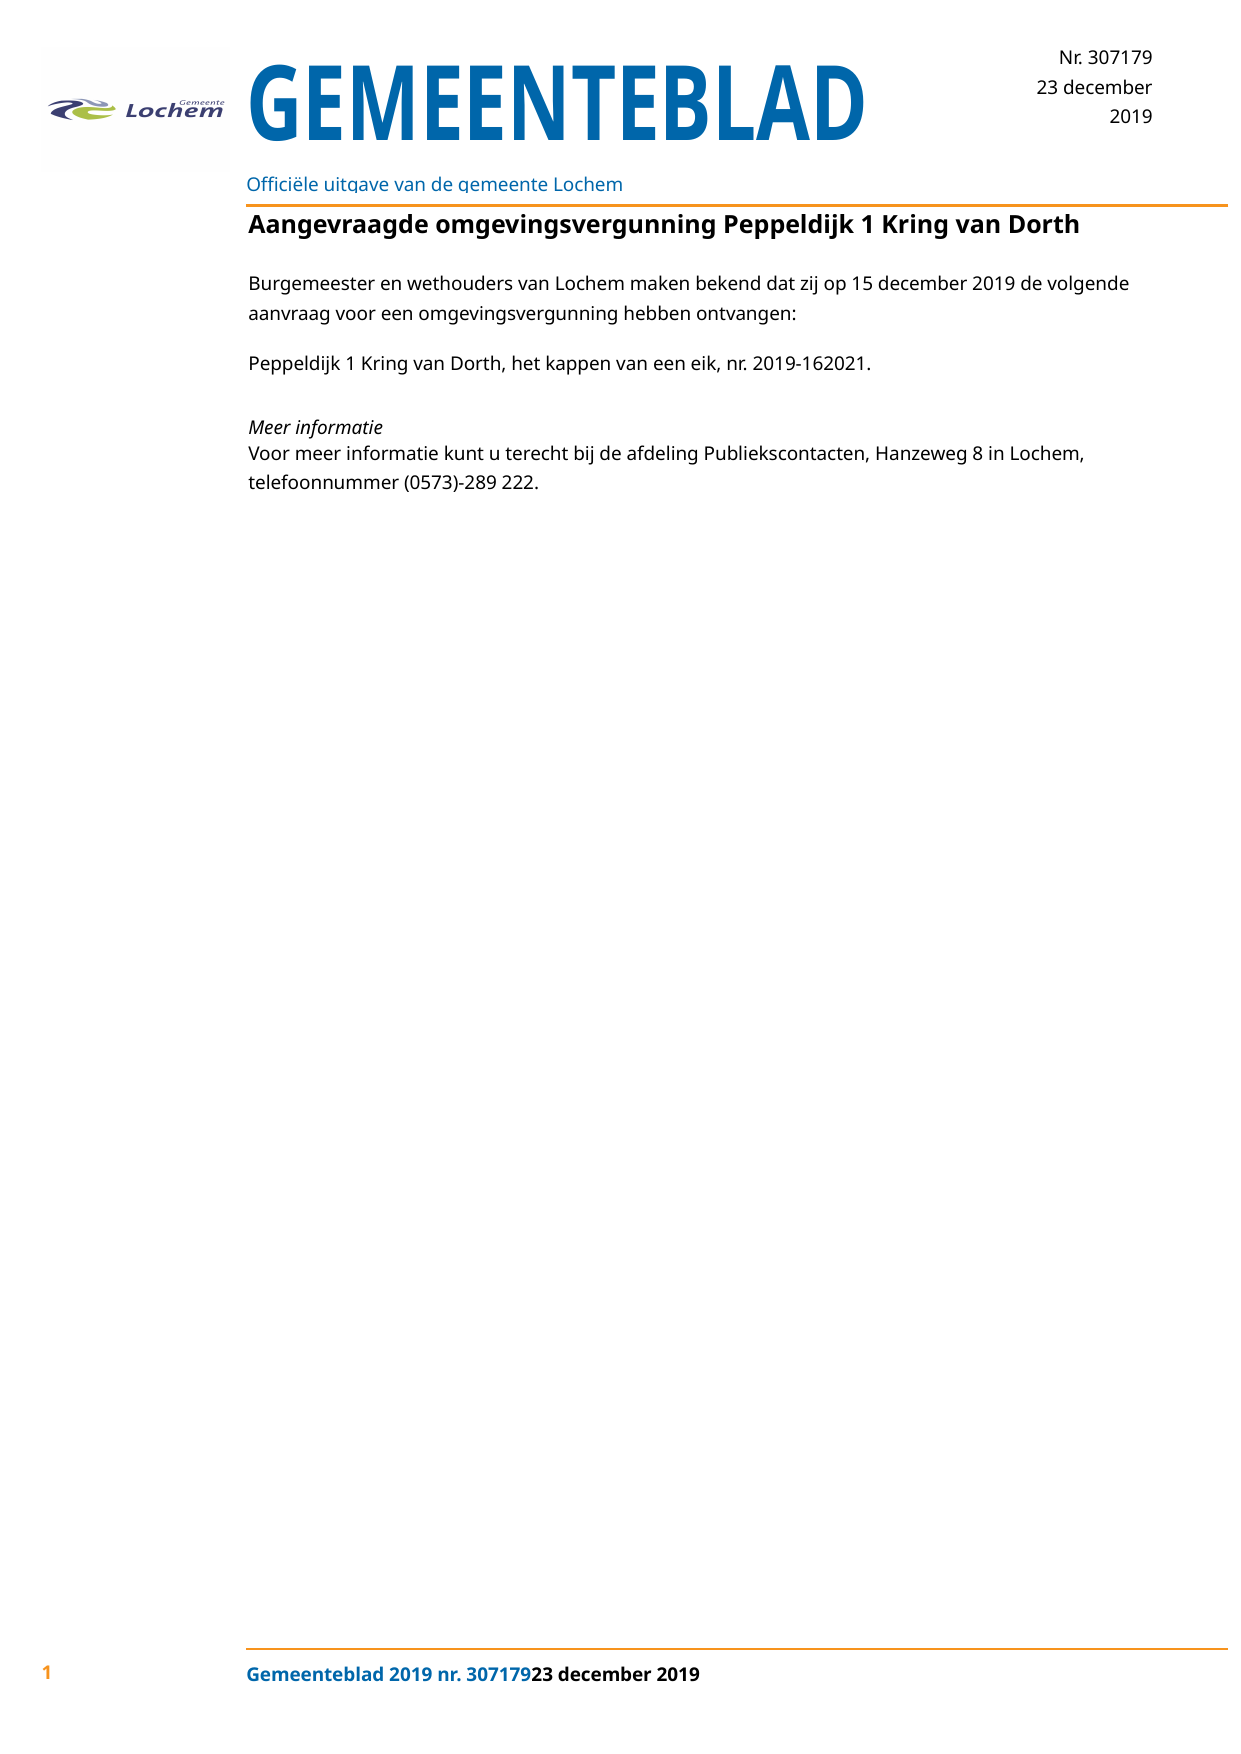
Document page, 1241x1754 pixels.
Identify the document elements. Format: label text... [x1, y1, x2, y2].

text Meer informatie [248, 414, 1152, 440]
picture [41, 47, 231, 172]
text Voor meer informatie kunt u terecht bij de afdeling Publiekscontacten, Hanzeweg 8 in Lochem, telefoonnummer (0573)-289 222. [248, 440, 1152, 495]
text Burgemeester en wethouders van Lochem maken bekend dat zij op 15 december 2019 de volgende aanvraag voor een omgevingsvergunning hebben ontvangen: [248, 270, 1152, 326]
text Aangevraagde omgevingsvergunning Peppeldijk 1 Kring van Dorth [248, 207, 1152, 241]
text Peppeldijk 1 Kring van Dorth, het kappen van een eik, nr. 2019-162021. [248, 350, 1152, 376]
